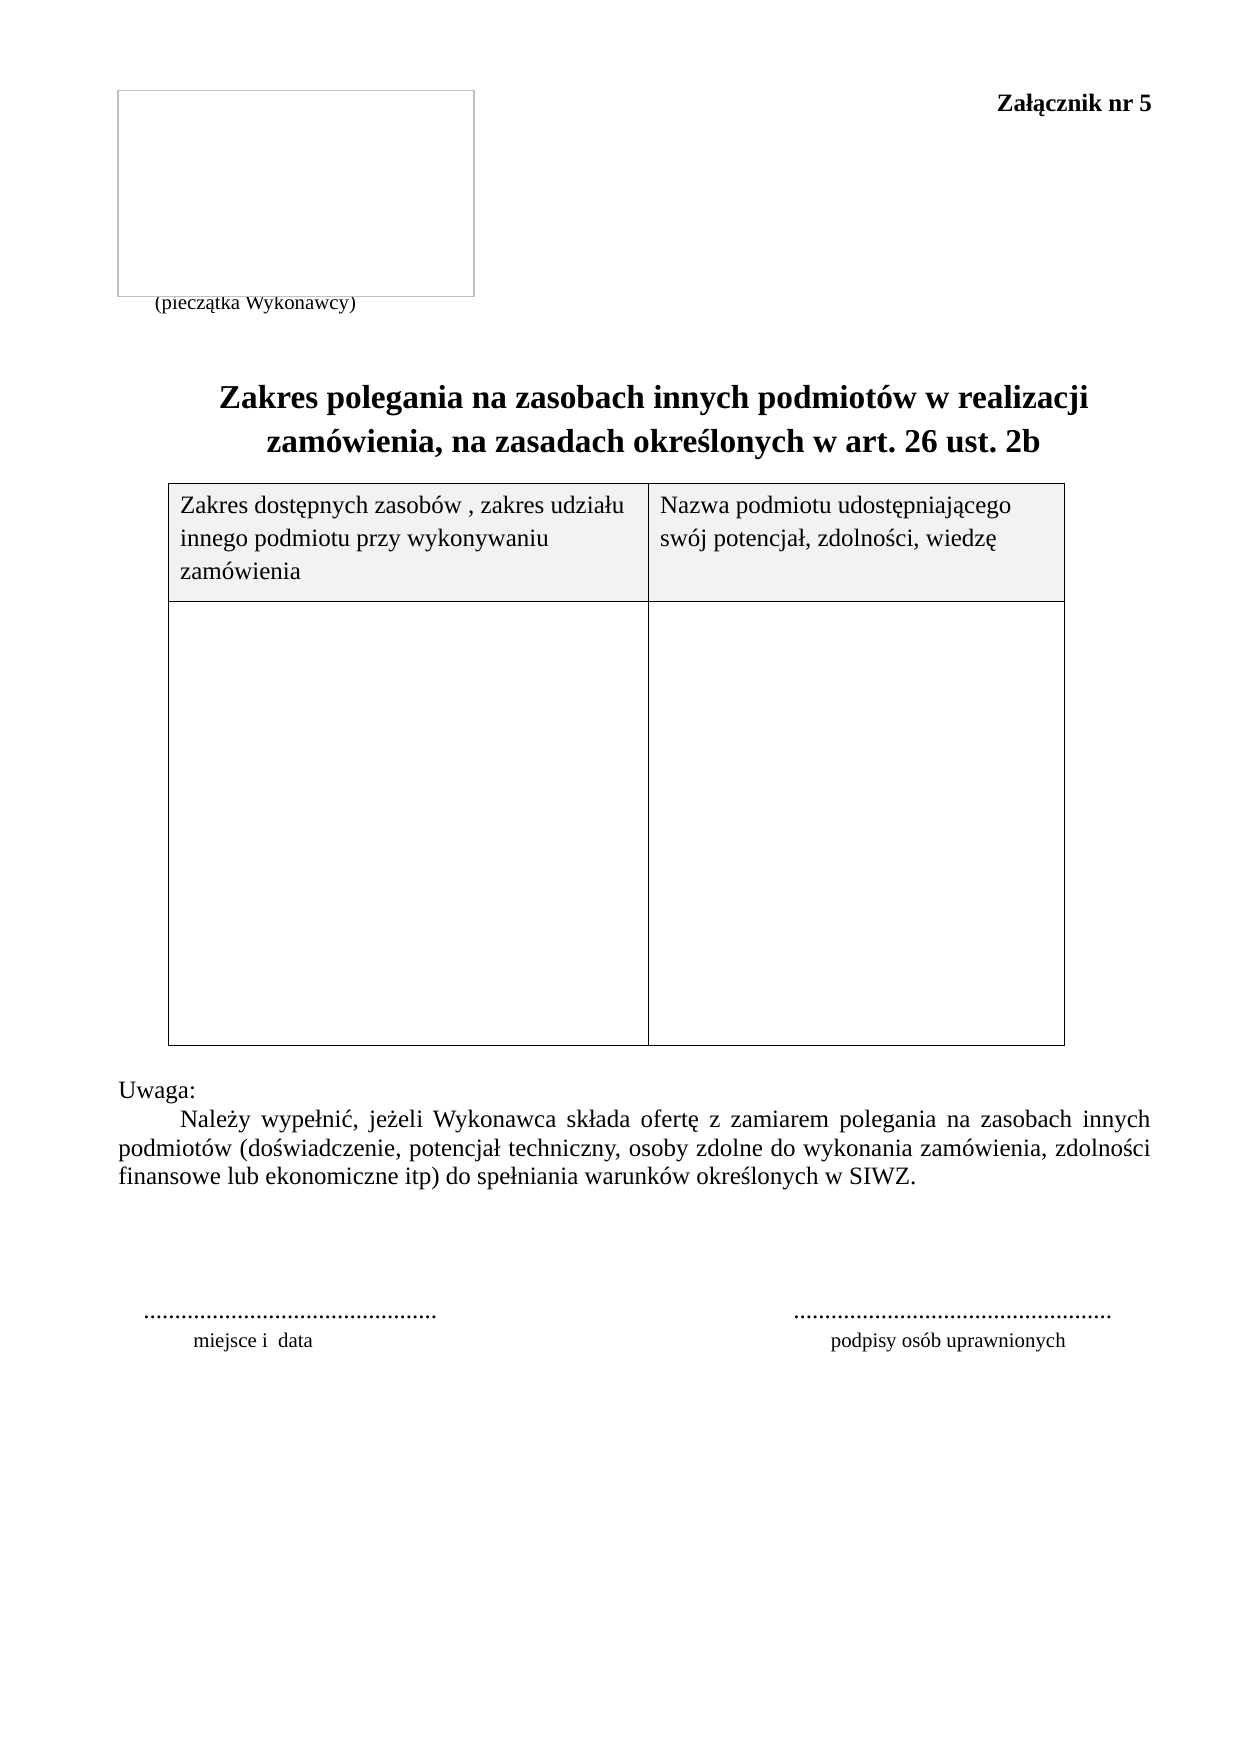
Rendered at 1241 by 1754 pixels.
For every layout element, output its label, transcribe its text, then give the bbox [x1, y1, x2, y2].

text miejsce i data podpisy osób uprawnionych [118, 1324, 1152, 1353]
text Należy wypełnić, jeżeli Wykonawca składa ofertę z zamiarem polegania na zasobach innych podmiotów (doświadczenie, potencjał techniczny, osoby zdolne do wykonania zamówienia, zdolności finansowe lub ekonomiczne itp) do spełniania warunków określonych w SIWZ. [118, 1104, 1152, 1190]
text Uwaga: [118, 1075, 1152, 1104]
table_cell [649, 602, 1064, 1045]
text (pieczątka Wykonawcy) [118, 290, 1152, 314]
table_cell [169, 602, 648, 1045]
table_header Nazwa podmiotu udostępniającego swój potencjał, zdolności, wiedzę [649, 484, 1064, 601]
text ............................................... ................................................... [118, 1296, 1152, 1324]
table_header Zakres dostępnych zasobów , zakres udziału innego podmiotu przy wykonywaniu zamówienia [169, 484, 648, 601]
text Załącznik nr 5 [118, 88, 1152, 117]
text Zakres polegania na zasobach innych podmiotów w realizacji zamówienia, na zasadach określonych w art. 26 ust. 2b [156, 378, 1152, 460]
